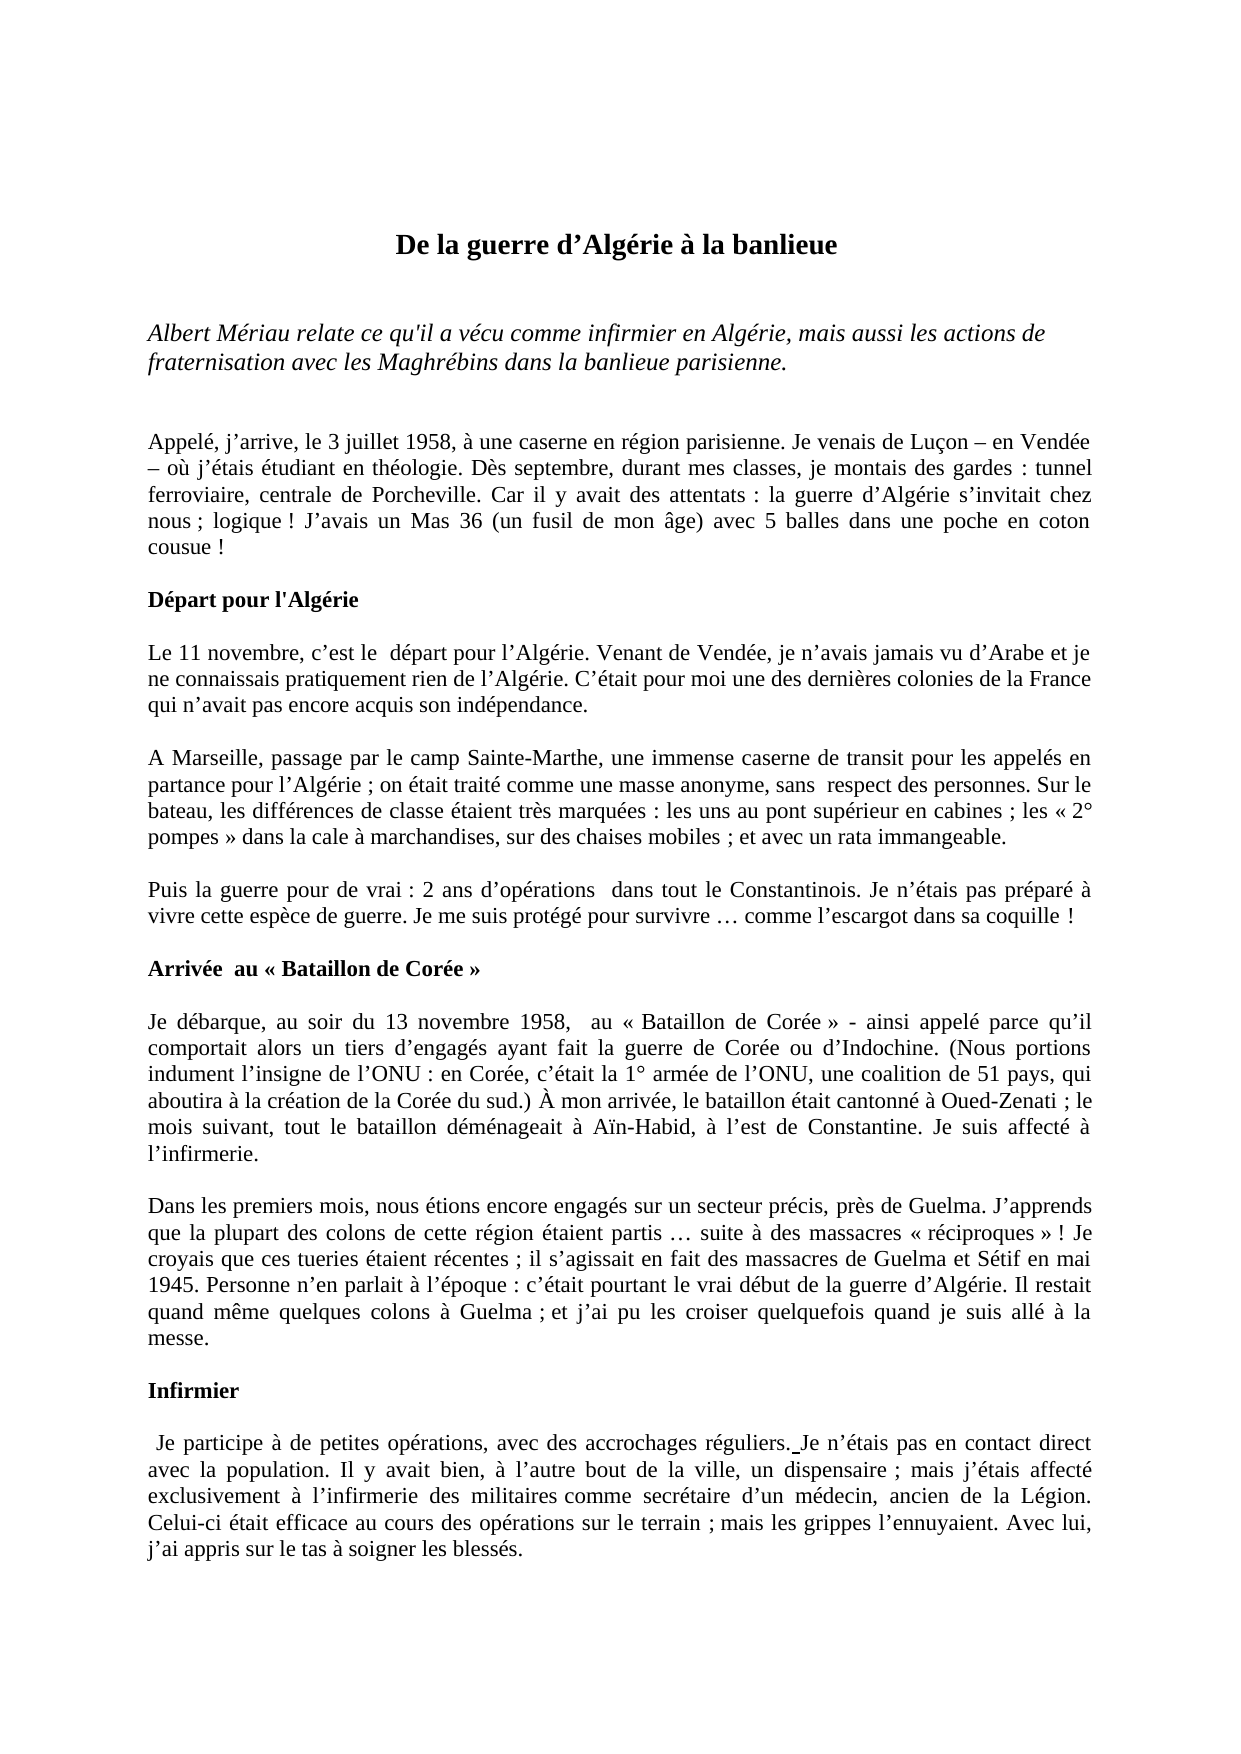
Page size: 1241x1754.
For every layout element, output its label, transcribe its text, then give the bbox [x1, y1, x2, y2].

text De la guerre d’Algérie à la banlieue [148, 227, 1092, 260]
text Puis la guerre pour de vrai : 2 ans d’opérations dans tout le Constantinois. Je n’étais pas préparé à vivre cette espèce de guerre. Je me suis protégé pour survivre … comme l’escargot dans sa coquille ! [148, 876, 1092, 929]
text Départ pour l'Algérie [148, 586, 1092, 612]
text Je débarque, au soir du 13 novembre 1958, au « Bataillon de Corée » - ainsi appelé parce qu’il comportait alors un tiers d’engagés ayant fait la guerre de Corée ou d’Indochine. (Nous portions indument l’insigne de l’ONU : en Corée, c’était la 1° armée de l’ONU, une coalition de 51 pays, qui aboutira à la création de la Corée du sud.) à mon arrivée, le bataillon était cantonné à Oued-Zenati ; le mois suivant, tout le bataillon déménageait à Aïn-Habid, à l’est de Constantine. Je suis affecté à l’infirmerie. [148, 1008, 1092, 1166]
text Infirmier [148, 1377, 1092, 1403]
text Le 11 novembre, c’est le départ pour l’Algérie. Venant de Vendée, je n’avais jamais vu d’Arabe et je ne connaissais pratiquement rien de l’Algérie. C’était pour moi une des dernières colonies de la France qui n’avait pas encore acquis son indépendance. [148, 639, 1092, 718]
text Dans les premiers mois, nous étions encore engagés sur un secteur précis, près de Guelma. J’apprends que la plupart des colons de cette région étaient partis … suite à des massacres « réciproques » ! Je croyais que ces tueries étaient récentes ; il s’agissait en fait des massacres de Guelma et Sétif en mai 1945. Personne n’en parlait à l’époque : c’était pourtant le vrai début de la guerre d’Algérie. Il restait quand même quelques colons à Guelma ; et j’ai pu les croiser quelquefois quand je suis allé à la messe. [148, 1192, 1092, 1350]
text Appelé, j’arrive, le 3 juillet 1958, à une caserne en région parisienne. Je venais de Luçon – en Vendée – où j’étais étudiant en théologie. Dès septembre, durant mes classes, je montais des gardes : tunnel ferroviaire, centrale de Porcheville. Car il y avait des attentats : la guerre d’Algérie s’invitait chez nous ; logique ! J’avais un Mas 36 (un fusil de mon âge) avec 5 balles dans une poche en coton cousue ! [148, 428, 1092, 560]
text Albert Mériau relate ce qu'il a vécu comme infirmier en Algérie, mais aussi les actions de fraternisation avec les Maghrébins dans la banlieue parisienne. [148, 318, 1092, 375]
text A Marseille, passage par le camp Sainte-Marthe, une immense caserne de transit pour les appelés en partance pour l’Algérie ; on était traité comme une masse anonyme, sans respect des personnes. Sur le bateau, les différences de classe étaient très marquées : les uns au pont supérieur en cabines ; les « 2° pompes » dans la cale à marchandises, sur des chaises mobiles ; et avec un rata immangeable. [148, 744, 1092, 850]
text Je participe à de petites opérations, avec des accrochages réguliers. Je n’étais pas en contact direct avec la population. Il y avait bien, à l’autre bout de la ville, un dispensaire ; mais j’étais affecté exclusivement à l’infirmerie des militaires comme secrétaire d’un médecin, ancien de la Légion. Celui-ci était efficace au cours des opérations sur le terrain ; mais les grippes l’ennuyaient. Avec lui, j’ai appris sur le tas à soigner les blessés. [148, 1429, 1092, 1561]
text Arrivée au « Bataillon de Corée » [148, 955, 1092, 981]
